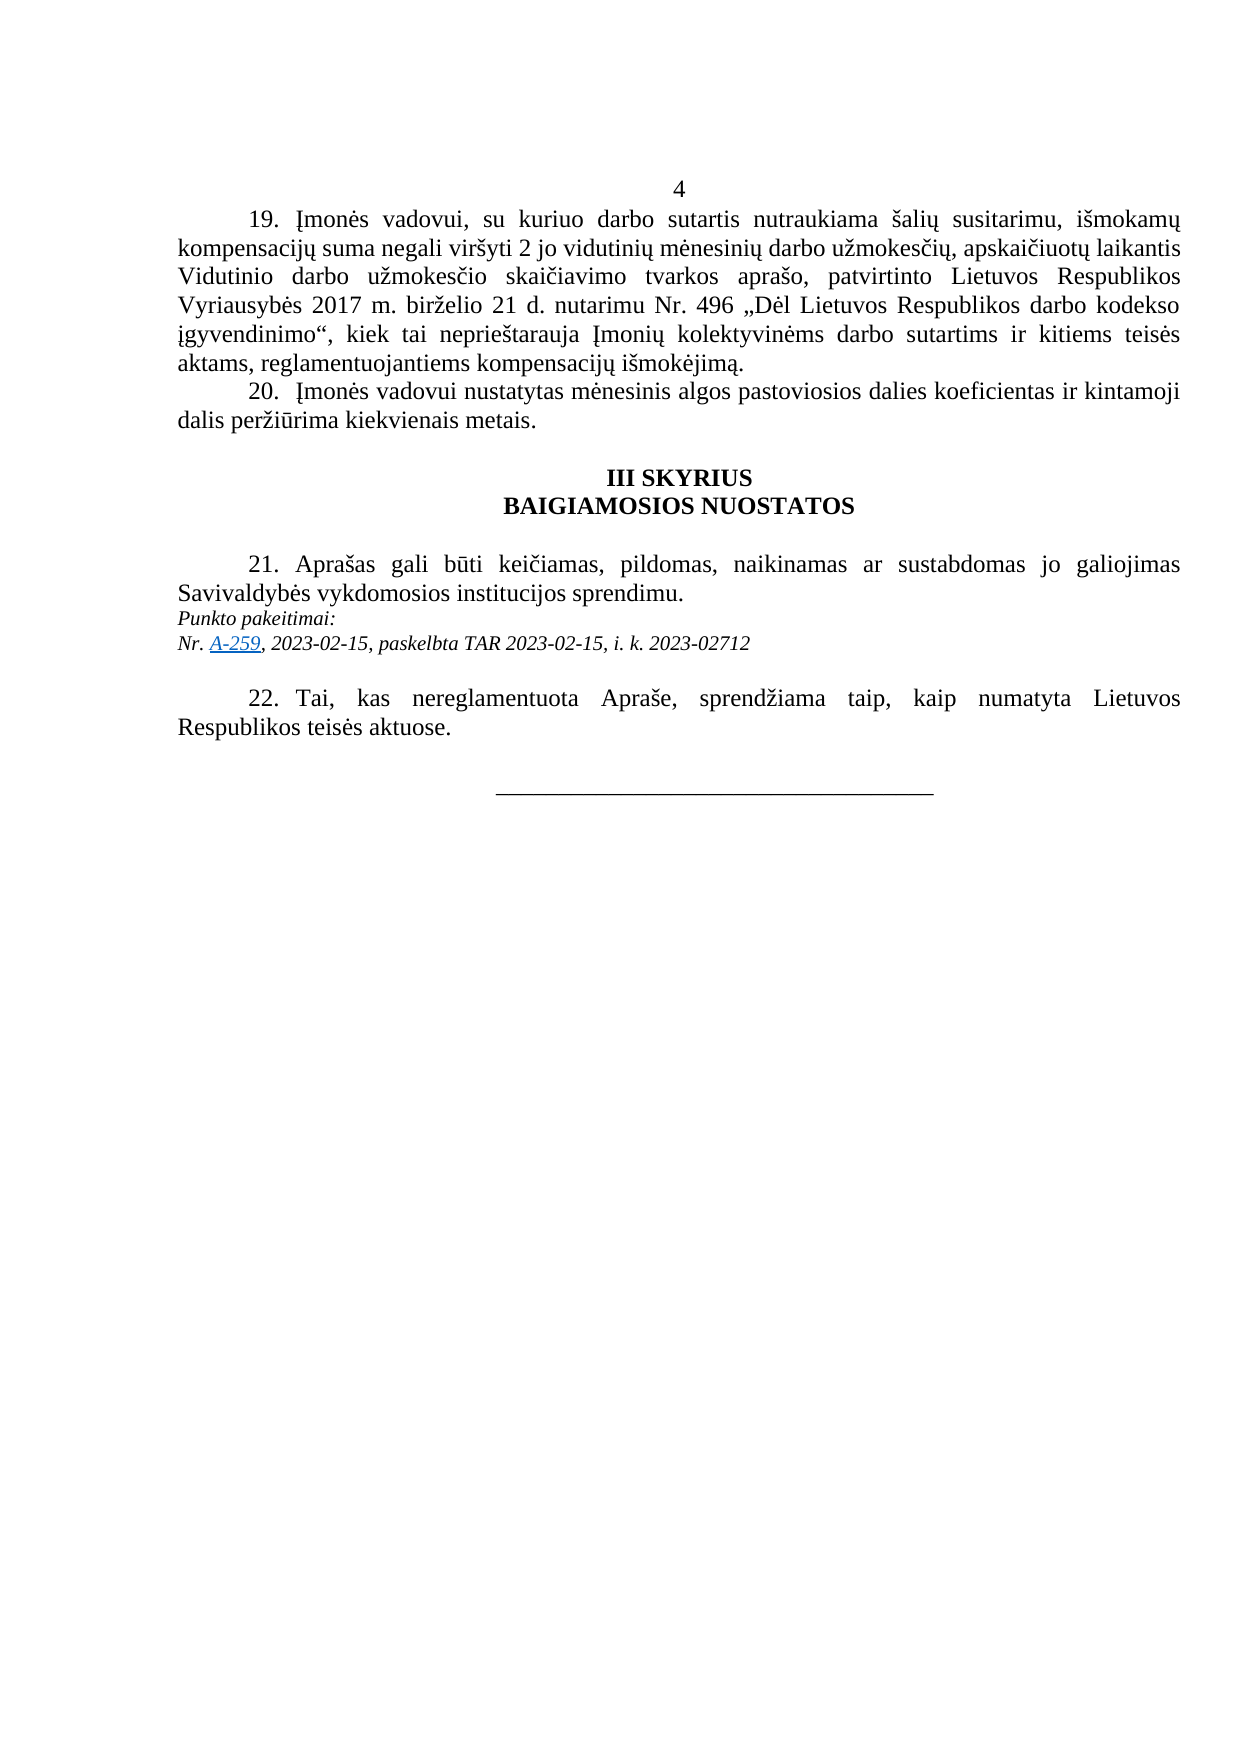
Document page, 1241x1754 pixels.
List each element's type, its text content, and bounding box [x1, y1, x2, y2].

text Punkto pakeitimai: [177, 606, 1181, 630]
text 21. Aprašas gali būti keičiamas, pildomas, naikinamas ar sustabdomas jo galiojimas Savivaldybės vykdomosios institucijos sprendimu. [177, 549, 1181, 606]
text BAIGIAMOSIOS NUOSTATOS [177, 491, 1181, 520]
text Nr. A-259, 2023-02-15, paskelbta TAR 2023-02-15, i. k. 2023-02712 [177, 630, 1181, 654]
text ___________________________________ [177, 769, 1181, 798]
text III SKYRIUS [177, 463, 1181, 491]
text 19. Įmonės vadovui, su kuriuo darbo sutartis nutraukiama šalių susitarimu, išmokamų kompensacijų suma negali viršyti 2 jo vidutinių mėnesinių darbo užmokesčių, apskaičiuotų laikantis Vidutinio darbo užmokesčio skaičiavimo tvarkos aprašo, patvirtinto Lietuvos Respublikos Vyriausybės 2017 m. birželio 21 d. nutarimu Nr. 496 „Dėl Lietuvos Respublikos darbo kodekso įgyvendinimo“, kiek tai neprieštarauja Įmonių kolektyvinėms darbo sutartims ir kitiems teisės aktams, reglamentuojantiems kompensacijų išmokėjimą. [177, 204, 1181, 376]
text 22. Tai, kas nereglamentuota Apraše, sprendžiama taip, kaip numatyta Lietuvos Respublikos teisės aktuose. [177, 683, 1181, 741]
text 20. Įmonės vadovui nustatytas mėnesinis algos pastoviosios dalies koeficientas ir kintamoji dalis peržiūrima kiekvienais metais. [177, 376, 1181, 434]
